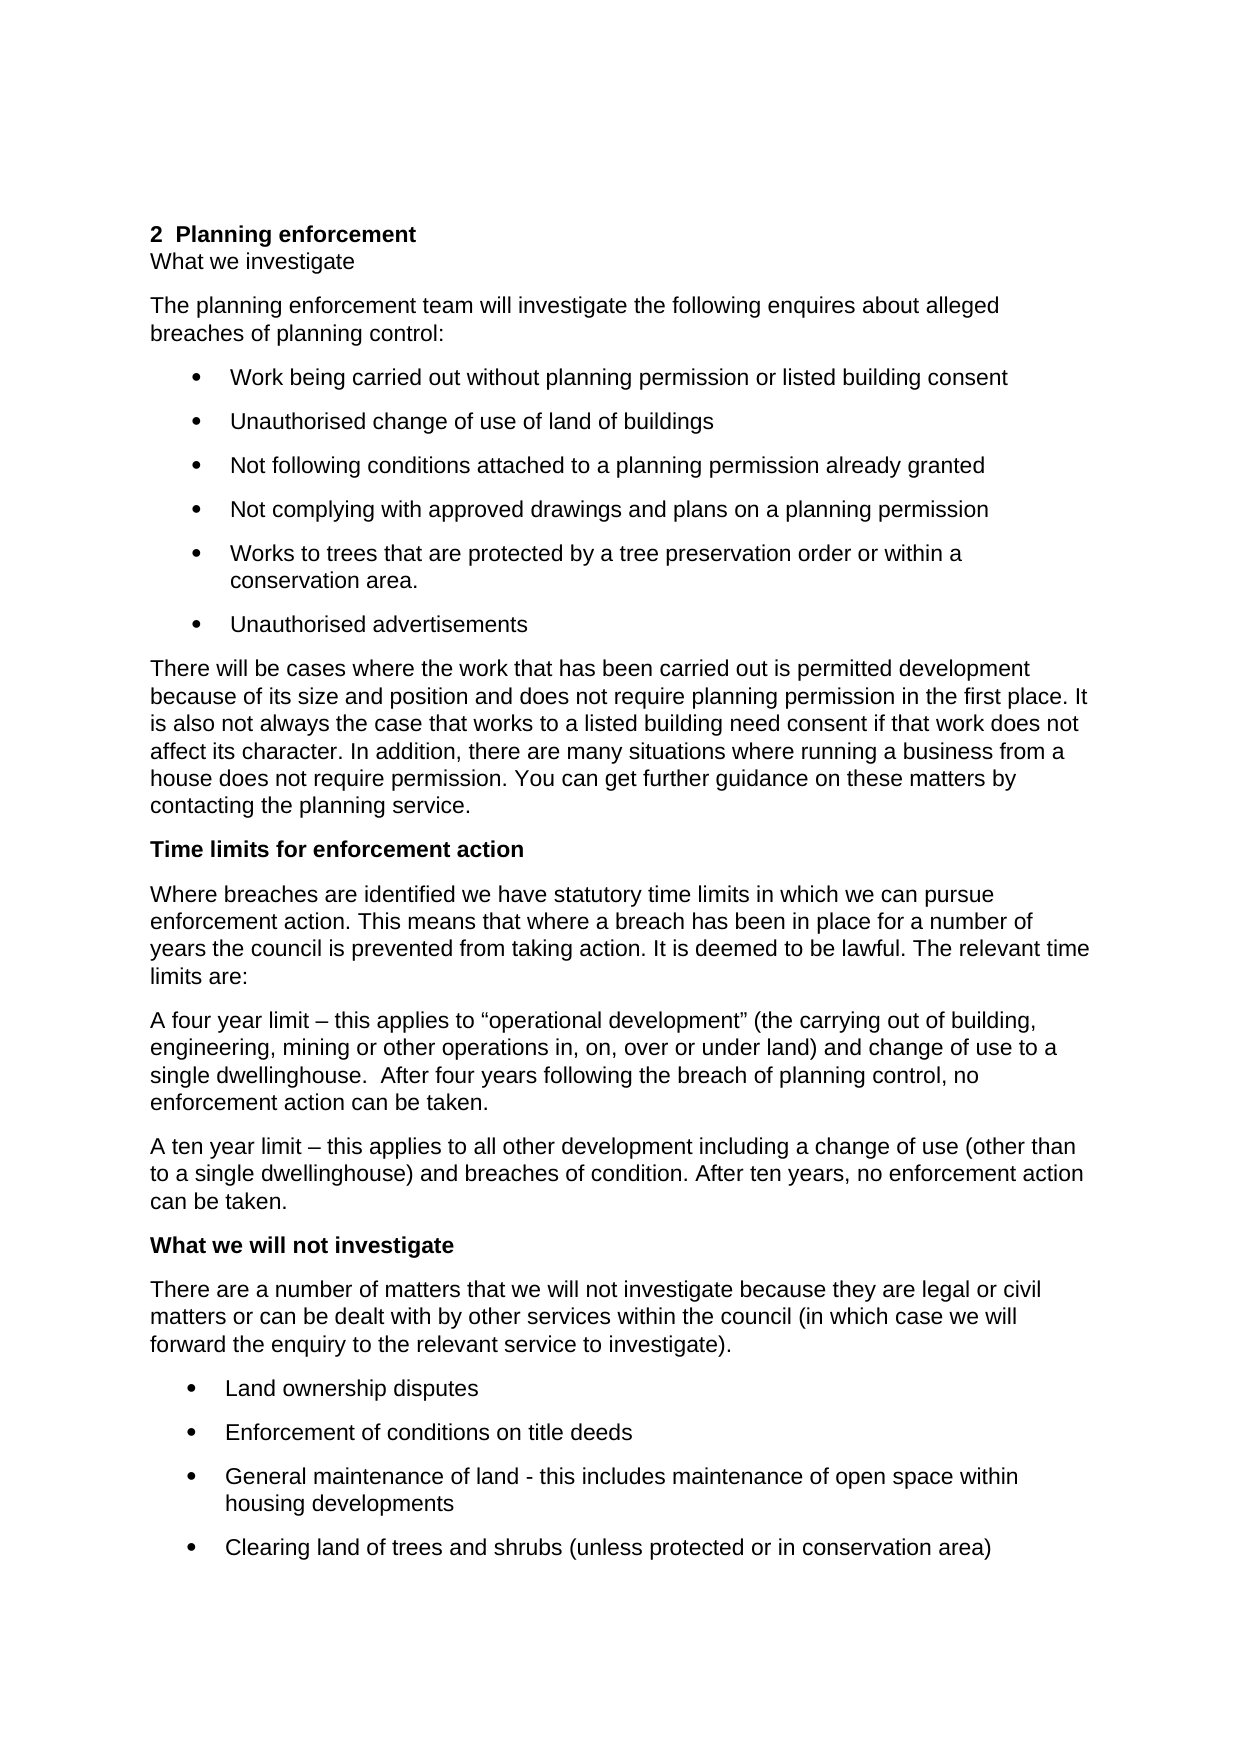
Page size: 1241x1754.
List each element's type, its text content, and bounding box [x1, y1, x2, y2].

list Unauthorised advertisements [192, 611, 1090, 638]
text There will be cases where the work that has been carried out is permitted development because of its size and position and does not require planning permission in the first place. It is also not always the case that works to a listed building need consent if that work does not affect its character. In addition, there are many situations where running a business from a house does not require permission. You can get further guidance on these matters by contacting the planning service. [150, 655, 1090, 819]
list Clearing land of trees and shrubs (unless protected or in conservation area) [187, 1534, 1090, 1561]
text A four year limit – this applies to “operational development” (the carrying out of building, engineering, mining or other operations in, on, over or under land) and change of use to a single dwellinghouse. After four years following the breach of planning control, no enforcement action can be taken. [150, 1007, 1090, 1115]
text A ten year limit – this applies to all other development including a change of use (other than to a single dwellinghouse) and breaches of condition. After ten years, no enforcement action can be taken. [150, 1133, 1090, 1214]
list General maintenance of land - this includes maintenance of open space within housing developments [187, 1463, 1090, 1517]
text What we investigate [150, 248, 1090, 274]
list Enforcement of conditions on title deeds [187, 1419, 1090, 1445]
text Time limits for enforcement action [150, 836, 1090, 863]
list Works to trees that are protected by a tree preservation order or within a conservation area. [192, 540, 1090, 594]
list Not following conditions attached to a planning permission already granted [192, 452, 1090, 478]
text There are a number of matters that we will not investigate because they are legal or civil matters or can be dealt with by other services within the council (in which case we will forward the enquiry to the relevant service to investigate). [150, 1276, 1090, 1357]
list Land ownership disputes [187, 1375, 1090, 1401]
list Not complying with approved drawings and plans on a planning permission [192, 496, 1090, 522]
subtitle 2 Planning enforcement [150, 221, 1090, 247]
text Where breaches are identified we have statutory time limits in which we can pursue enforcement action. This means that where a breach has been in place for a number of years the council is prevented from taking action. It is deemed to be lawful. The relevant time limits are: [150, 881, 1090, 989]
text What we will not investigate [150, 1232, 1090, 1258]
list Unauthorised change of use of land of buildings [192, 408, 1090, 434]
list Work being carried out without planning permission or listed building consent [192, 364, 1090, 390]
text The planning enforcement team will investigate the following enquires about alleged breaches of planning control: [150, 292, 1090, 346]
